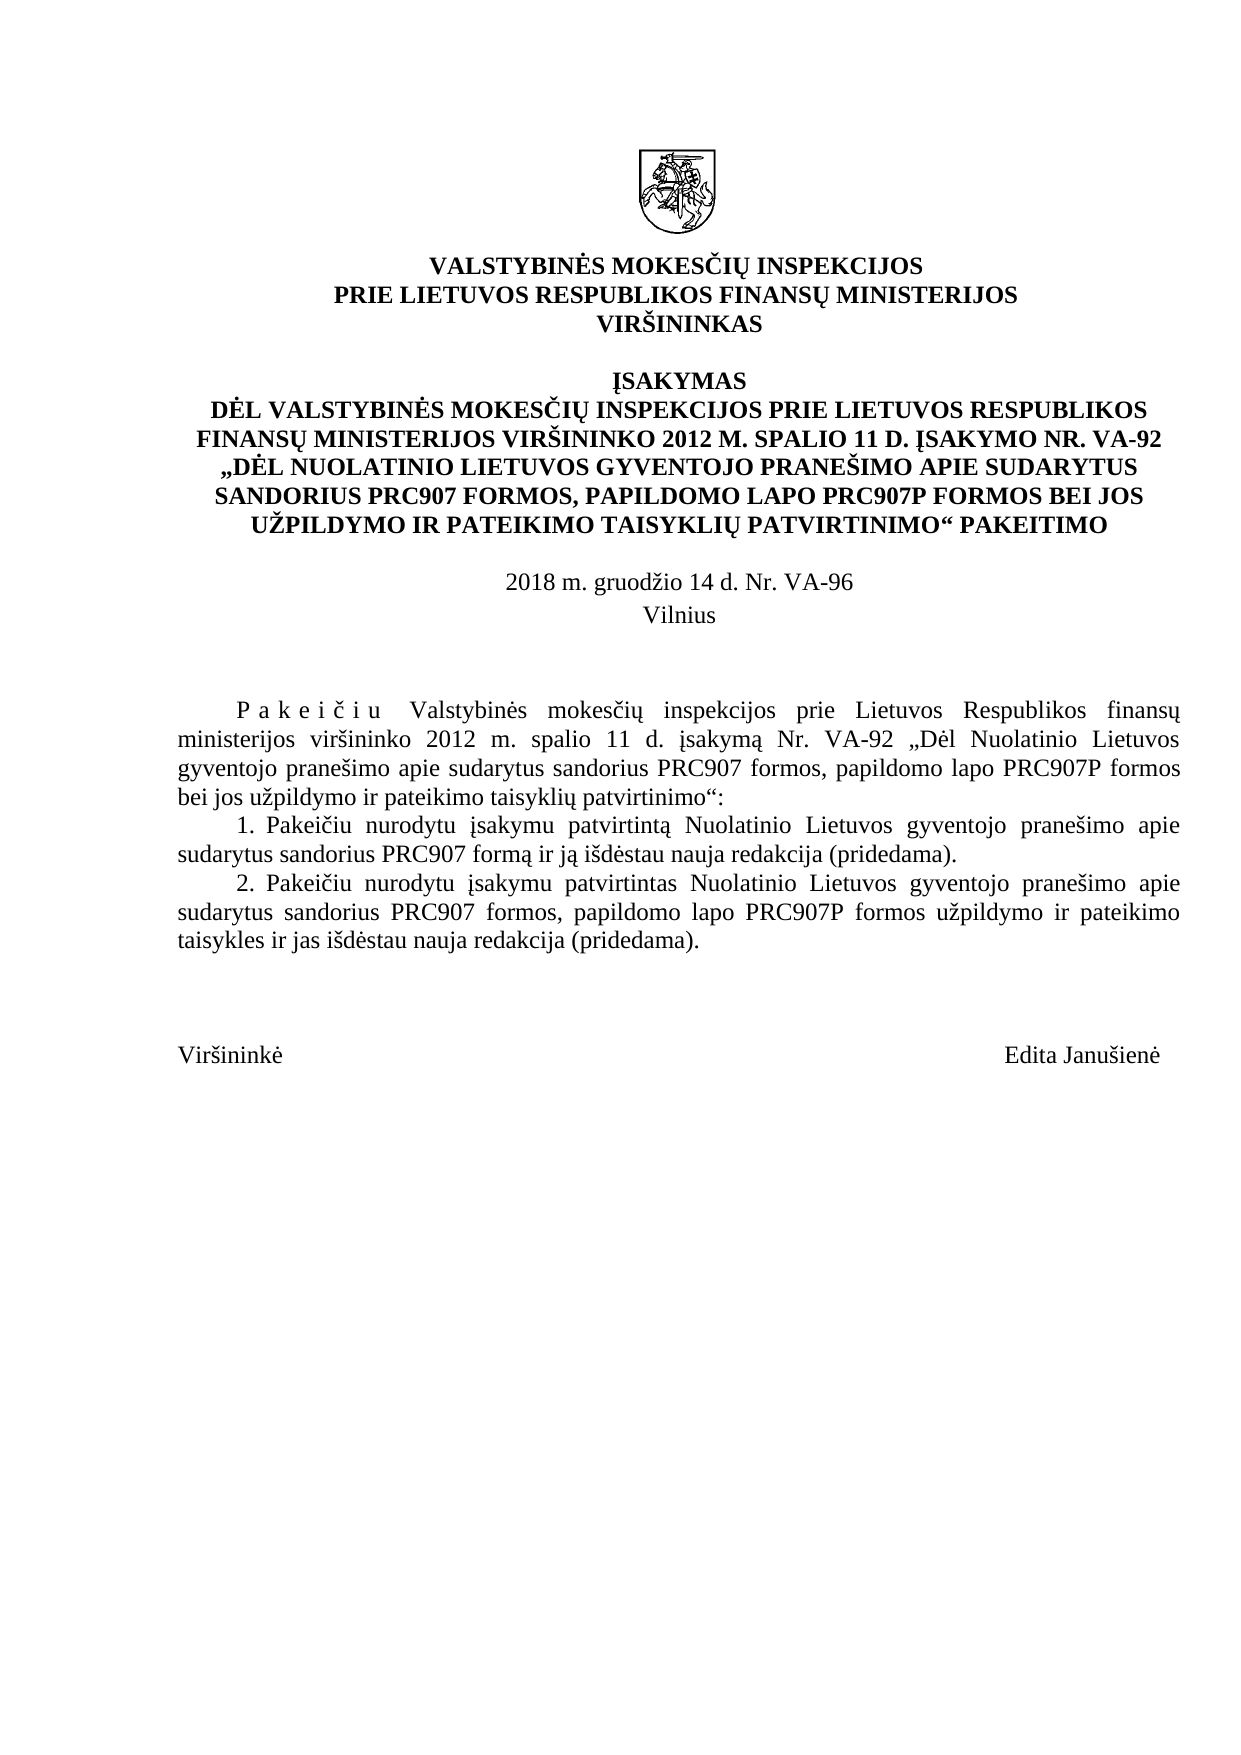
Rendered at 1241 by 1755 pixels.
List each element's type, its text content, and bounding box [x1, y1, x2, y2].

text Viršininkė Edita Janušienė [177, 1040, 1181, 1069]
text ĮSAKYMAS [177, 366, 1181, 395]
text VALSTYBINĖS MOKESČIŲ INSPEKCIJOS PRIE LIETUVOS RESPUBLIKOS FINANSŲ MINISTERIJOS VIRŠININKAS [177, 251, 1181, 337]
text Dėl VALSTYBINĖS MOKESČIŲ INSPEKCIJOS PRIE LIETUVOS RESPUBLIKOS FINANSŲ MINISTERIJOS VIRŠININKO 2012 M. SPALIO 11 D. ĮSAKYMO NR. VA-92 „DĖL NUOLATINIO LIETUVOS GYVENTOJO PRANEŠIMO APIE SUDARYTUS SANDORIUS PRC907 FORMOS, PAPILDOMO LAPO PRC907P FORMOS BEI JOS UŽPILDYMO IR PATEIKIMO TAISYKLIŲ PATVIRTINIMO“ PAKEITIMO [177, 395, 1181, 539]
text 2. Pakeičiu nurodytu įsakymu patvirtintas Nuolatinio Lietuvos gyventojo pranešimo apie sudarytus sandorius PRC907 formos, papildomo lapo PRC907P formos užpildymo ir pateikimo taisykles ir jas išdėstau nauja redakcija (pridedama). [177, 868, 1181, 954]
text Vilnius [177, 601, 1181, 629]
text 2018 m. gruodžio 14 d. Nr. VA-96 [177, 567, 1181, 596]
text Pakeičiu Valstybinės mokesčių inspekcijos prie Lietuvos Respublikos finansų ministerijos viršininko 2012 m. spalio 11 d. įsakymą Nr. VA-92 „Dėl Nuolatinio Lietuvos gyventojo pranešimo apie sudarytus sandorius PRC907 formos, papildomo lapo PRC907P formos bei jos užpildymo ir pateikimo taisyklių patvirtinimo“: [177, 695, 1181, 810]
text 1. Pakeičiu nurodytu įsakymu patvirtintą Nuolatinio Lietuvos gyventojo pranešimo apie sudarytus sandorius PRC907 formą ir ją išdėstau nauja redakcija (pridedama). [177, 810, 1181, 868]
